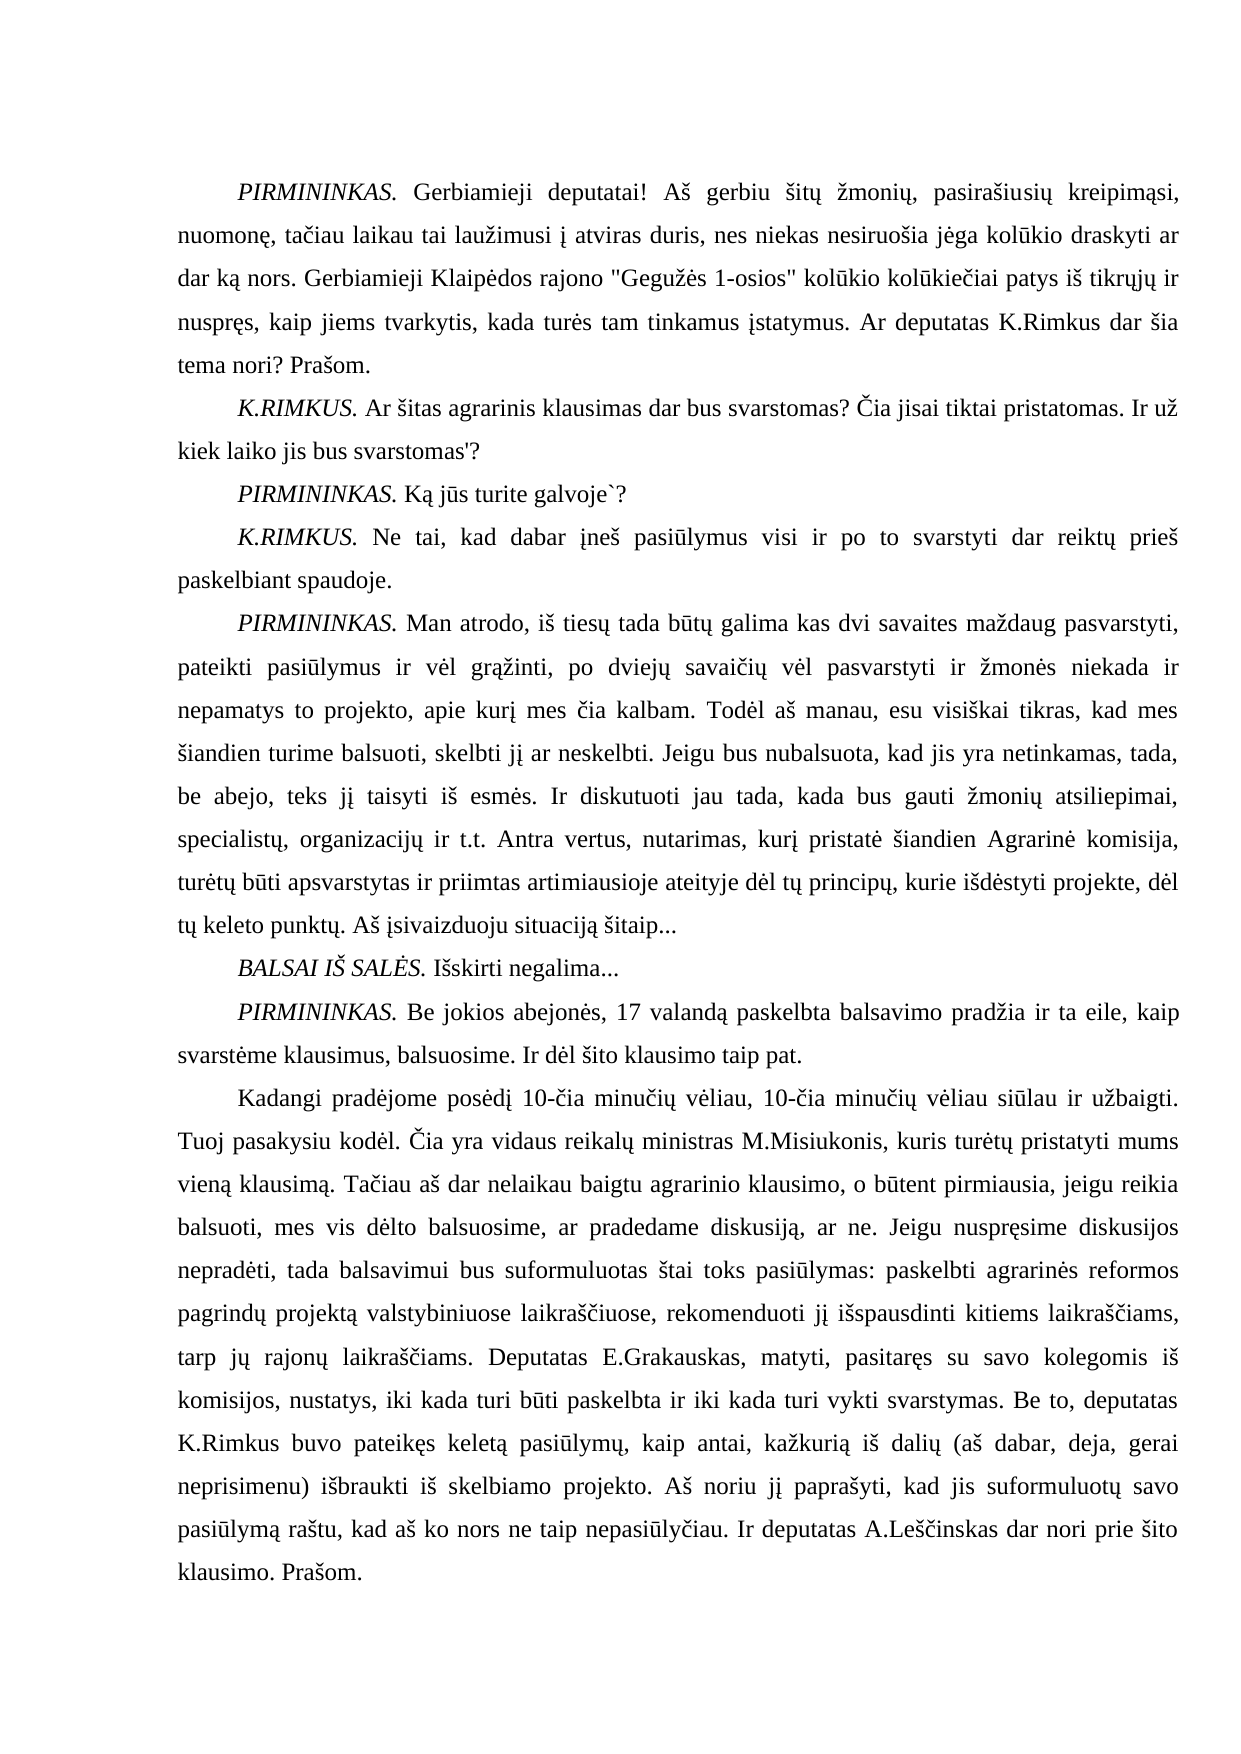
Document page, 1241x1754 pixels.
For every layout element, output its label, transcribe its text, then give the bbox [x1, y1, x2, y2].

text PIRMININKAS. Man atrodo, iš tiesų tada būtų galima kas dvi savaites maždaug pasvarstyti, pateikti pasiūlymus ir vėl grąžinti, po dviejų savaičių vėl pasvarstyti ir žmonės niekada ir nepamatys to projekto, apie kurį mes čia kalbam. Todėl aš manau, esu visiškai tikras, kad mes šiandien turime balsuo­ti, skelbti jį ar neskelbti. Jeigu bus nubalsuota, kad jis yra netinkamas, tada, be abejo, teks jį taisyti iš esmės. Ir diskutuoti jau tada, kada bus gauti žmonių atsiliepimai, specialistų, organizacijų ir t.t. Antra vertus, nutarimas, kurį pristatė šiandien Agrarinė komisija, turėtų būti apsvarstytas ir priimtas arti­miausioje ateityje dėl tų principų, kurie išdėstyti projekte, dėl tų keleto punktų. Aš įsivaizduoju situaciją šitaip... [177, 608, 1180, 939]
text PIRMININKAS. Gerbiamieji deputatai! Aš gerbiu šitų žmonių, pasirašiu­sių kreipimąsi, nuomonę, tačiau laikau tai laužimusi į atviras duris, nes niekas nesiruošia jėga kolūkio draskyti ar dar ką nors. Gerbiamieji Klaipė­dos rajono "Gegužės 1-osios" kolūkio kolūkiečiai patys iš tikrųjų ir nuspręs, kaip jiems tvarkytis, kada turės tam tinkamus įstatymus. Ar deputatas K.Rimkus dar šia tema nori? Prašom. [177, 177, 1180, 378]
text PIRMININKAS. Be jokios abejonės, 17 valandą paskelbta balsavimo pra­džia ir ta eile, kaip svarstėme klausimus, balsuosime. Ir dėl šito klausimo taip pat. [177, 997, 1180, 1068]
text K.RIMKUS. Ar šitas agrarinis klausimas dar bus svarstomas? Čia jisai tiktai pristatomas. Ir už kiek laiko jis bus svarstomas'? [177, 393, 1180, 465]
text Kadangi pradėjome posėdį 10-čia minučių vėliau, 10-čia minučių vėliau siūlau ir užbaigti. Tuoj pasakysiu kodėl. Čia yra vidaus reikalų ministras M.Misiukonis, kuris turėtų pristatyti mums vieną klausimą. Tačiau aš dar nelaikau baigtu agrarinio klausimo, o būtent pirmiausia, jeigu reikia balsuo­ti, mes vis dėlto balsuosime, ar pradedame diskusiją, ar ne. Jeigu nuspręsime diskusijos nepradėti, tada balsavimui bus suformuluotas štai toks pasiūlymas: paskelbti agrarinės reformos pagrindų projektą valstybiniuose laikraščiuose, rekomenduoti jį išspausdinti kitiems laikraščiams, tarp jų rajonų laikraščiams. Deputatas E.Grakauskas, matyti, pasitaręs su savo kolegomis iš komisijos, nustatys, iki kada turi būti paskelbta ir iki kada turi vykti svarstymas. Be to, deputatas K.Rimkus buvo pateikęs keletą pasiūlymų, kaip antai, kažkurią iš dalių (aš dabar, deja, gerai neprisimenu) išbraukti iš skelbia­mo projekto. Aš noriu jį paprašyti, kad jis suformuluotų savo pasiūlymą raštu, kad aš ko nors ne taip nepasiūlyčiau. Ir deputatas A.Leščinskas dar nori prie šito klausimo. Prašom. [177, 1083, 1180, 1586]
text K.RIMKUS. Ne tai, kad dabar įneš pasiūlymus visi ir po to svarstyti dar reiktų prieš paskelbiant spaudoje. [177, 522, 1180, 594]
text PIRMININKAS. Ką jūs turite galvoje`? [177, 479, 1180, 508]
text BALSAI IŠ SALĖS. Išskirti negalima... [177, 953, 1180, 982]
